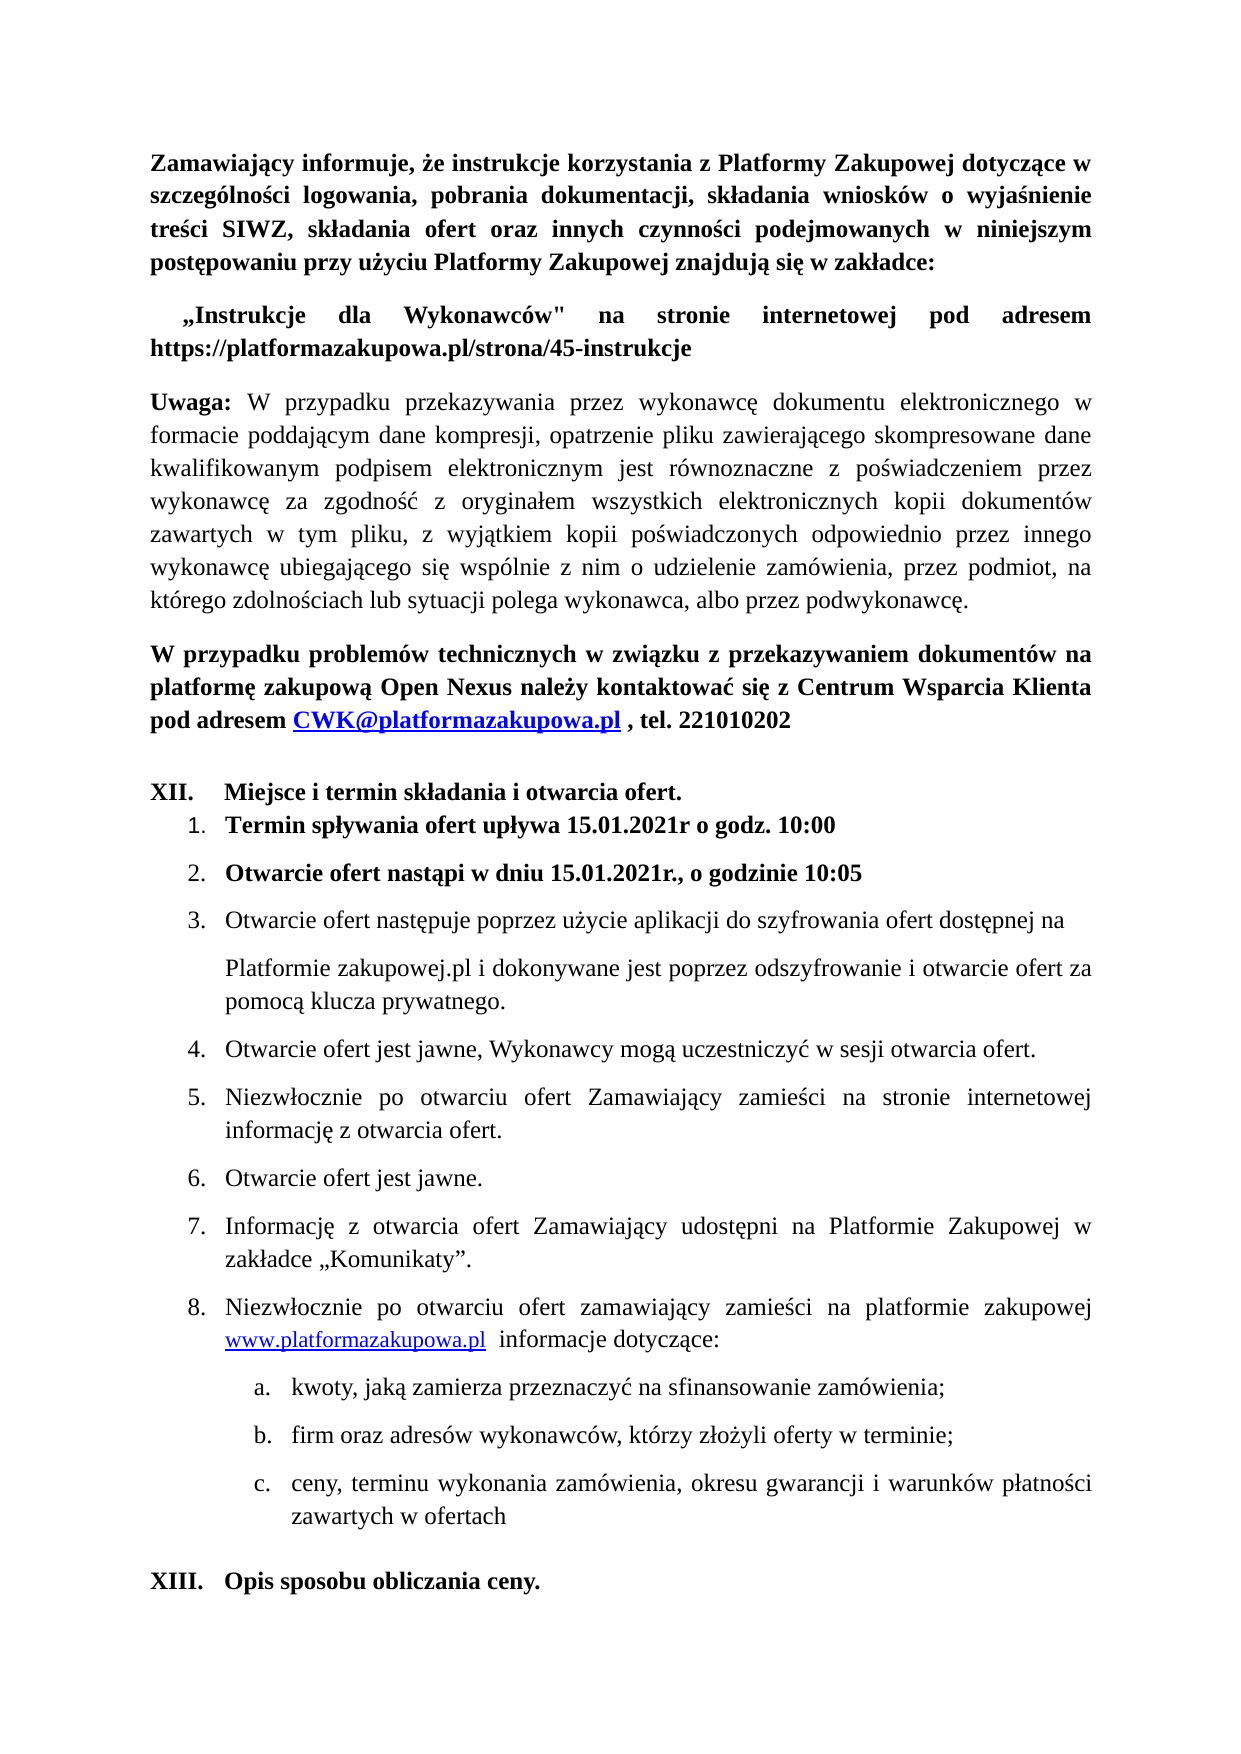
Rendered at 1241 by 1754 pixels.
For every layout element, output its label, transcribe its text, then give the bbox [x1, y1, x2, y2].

list Otwarcie ofert nastąpi w dniu 15.01.2021r., o godzinie 10:05 [187, 858, 1093, 887]
text Platformie zakupowej.pl i dokonywane jest poprzez odszyfrowanie i otwarcie ofert za pomocą klucza prywatnego. [225, 953, 1093, 1015]
text XIII. Opis sposobu obliczania ceny. [150, 1566, 1093, 1595]
list Otwarcie ofert następuje poprzez użycie aplikacji do szyfrowania ofert dostępnej na [187, 906, 1093, 934]
list firm oraz adresów wykonawców, którzy złożyli oferty w terminie; [253, 1420, 1093, 1449]
list Otwarcie ofert jest jawne. [187, 1163, 1093, 1192]
list Otwarcie ofert jest jawne, Wykonawcy mogą uczestniczyć w sesji otwarcia ofert. [187, 1034, 1093, 1063]
text XII. Miejsce i termin składania i otwarcia ofert. [150, 777, 1093, 806]
text „Instrukcje dla Wykonawców" na stronie internetowej pod adresem https://platformazakupowa.pl/strona/45-instrukcje [150, 301, 1093, 362]
list Informację z otwarcia ofert Zamawiający udostępni na Platformie Zakupowej w zakładce „Komunikaty”. [187, 1211, 1093, 1272]
text Zamawiający informuje, że instrukcje korzystania z Platformy Zakupowej dotyczące w szczególności logowania, pobrania dokumentacji, składania wniosków o wyjaśnienie treści SIWZ, składania ofert oraz innych czynności podejmowanych w niniejszym postępowaniu przy użyciu Platformy Zakupowej znajdują się w zakładce: [150, 148, 1093, 275]
list ceny, terminu wykonania zamówienia, okresu gwarancji i warunków płatności zawartych w ofertach [253, 1468, 1093, 1530]
text Uwaga: W przypadku przekazywania przez wykonawcę dokumentu elektronicznego w formacie poddającym dane kompresji, opatrzenie pliku zawierającego skompresowane dane kwalifikowanym podpisem elektronicznym jest równoznaczne z poświadczeniem przez wykonawcę za zgodność z oryginałem wszystkich elektronicznych kopii dokumentów zawartych w tym pliku, z wyjątkiem kopii poświadczonych odpowiednio przez innego wykonawcę ubiegającego się wspólnie z nim o udzielenie zamówienia, przez podmiot, na którego zdolnościach lub sytuacji polega wykonawca, albo przez podwykonawcę. [150, 387, 1093, 614]
list Termin spływania ofert upływa 15.01.2021r o godz. 10:00 [187, 810, 1093, 839]
list Niezwłocznie po otwarciu ofert Zamawiający zamieści na stronie internetowej informację z otwarcia ofert. [187, 1082, 1093, 1144]
list kwoty, jaką zamierza przeznaczyć na sfinansowanie zamówienia; [253, 1372, 1093, 1401]
list Niezwłocznie po otwarciu ofert zamawiający zamieści na platformie zakupowej www.platformazakupowa.pl informacje dotyczące: [187, 1292, 1093, 1353]
text W przypadku problemów technicznych w związku z przekazywaniem dokumentów na platformę zakupową Open Nexus należy kontaktować się z Centrum Wsparcia Klienta pod adresem CWK@platformazakupowa.pl , tel. 221010202 [150, 639, 1093, 734]
